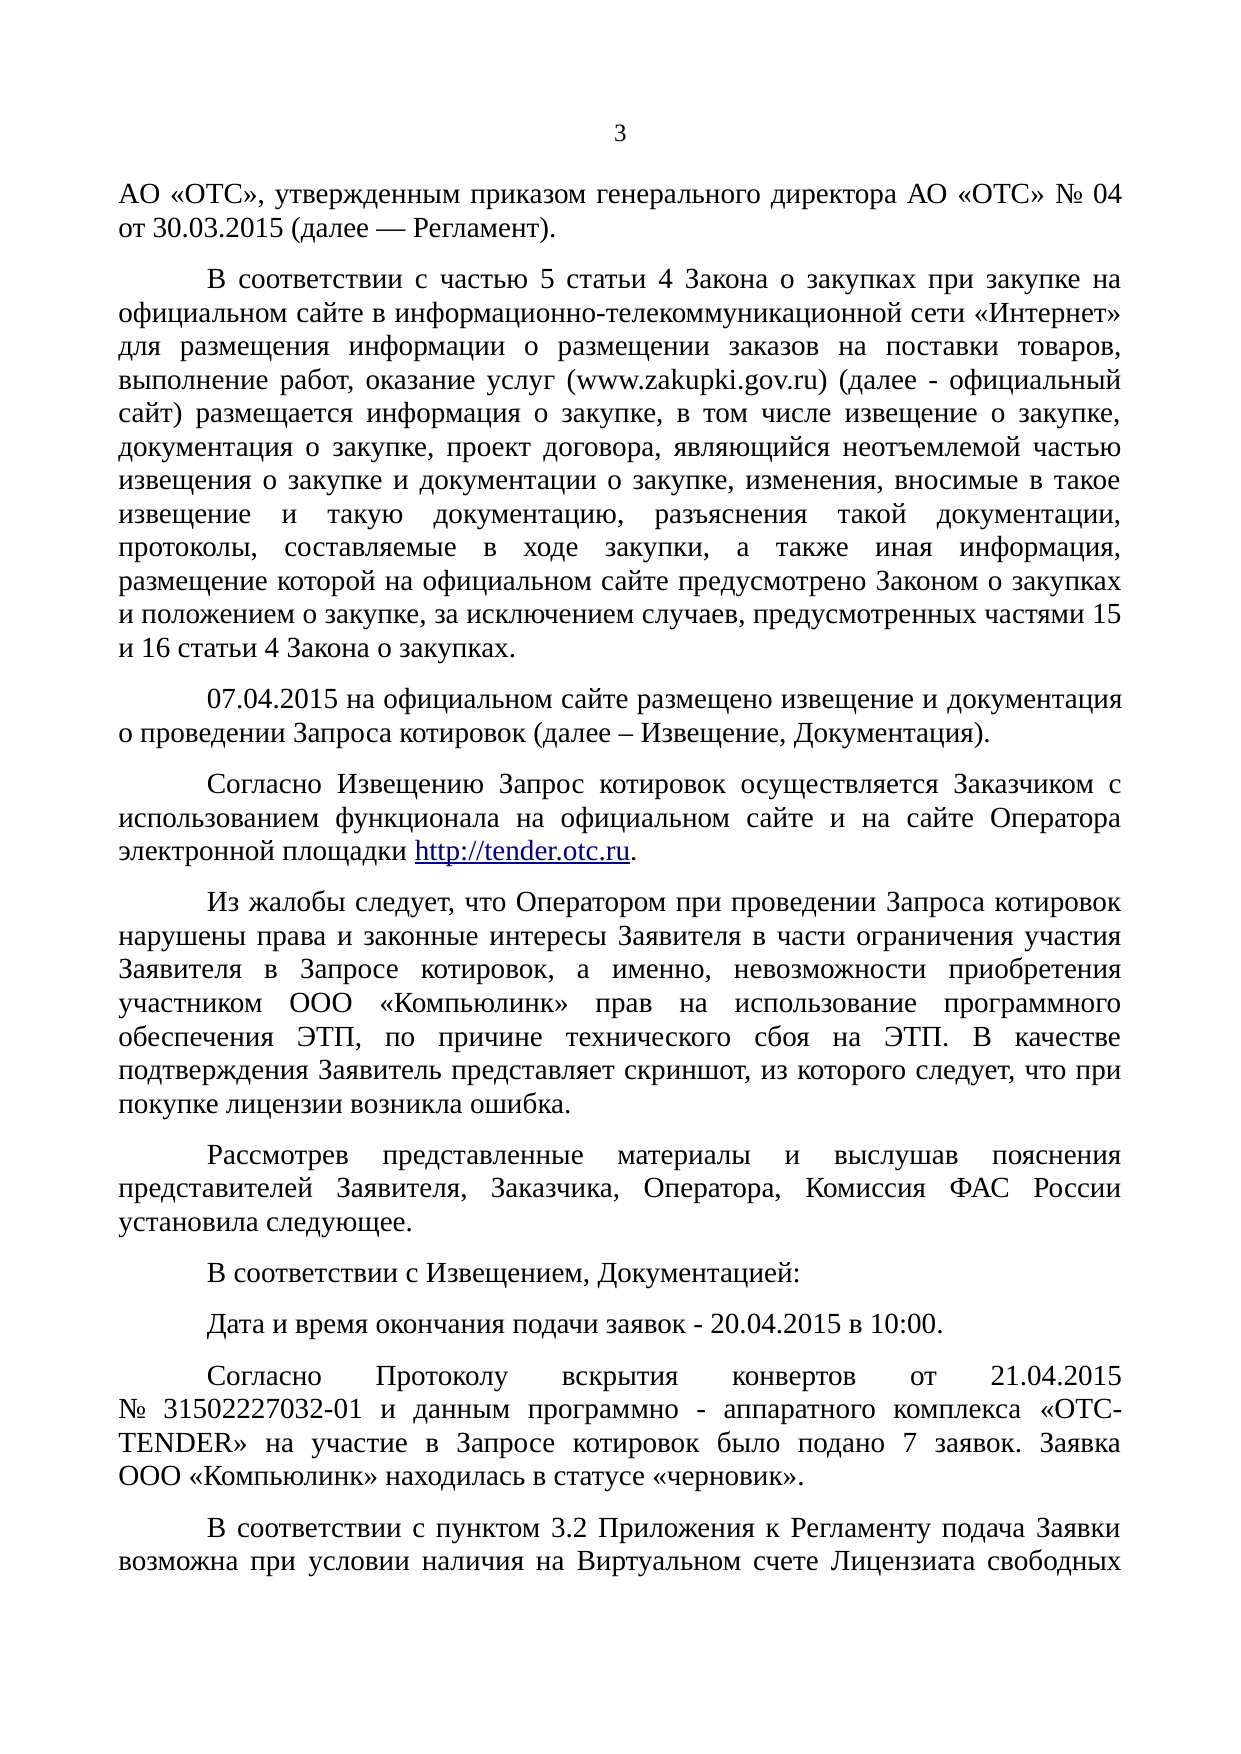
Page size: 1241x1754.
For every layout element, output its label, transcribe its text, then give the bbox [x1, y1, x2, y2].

text 07.04.2015 на официальном сайте размещено извещение и документация о проведении Запроса котировок (далее – Извещение, Документация). [118, 681, 1122, 748]
text Из жалобы следует, что Оператором при проведении Запроса котировок нарушены права и законные интересы Заявителя в части ограничения участия Заявителя в Запросе котировок, а именно, невозможности приобретения участником ООО «Компьюлинк» прав на использование программного обеспечения ЭТП, по причине технического сбоя на ЭТП. В качестве подтверждения Заявитель представляет скриншот, из которого следует, что при покупке лицензии возникла ошибка. [118, 884, 1122, 1119]
text Согласно Протоколу вскрытия конвертов от 21.04.2015 № 31502227032-01 и данным программно - аппаратного комплекса «ОТС-ТENDER» на участие в Запросе котировок было подано 7 заявок. Заявка ООО «Компьюлинк» находилась в статусе «черновик». [118, 1358, 1122, 1492]
text В соответствии с частью 5 статьи 4 Закона о закупках при закупке на официальном сайте в информационно-телекоммуникационной сети «Интернет» для размещения информации о размещении заказов на поставки товаров, выполнение работ, оказание услуг (www.zakupki.gov.ru) (далее - официальный сайт) размещается информация о закупке, в том числе извещение о закупке, документация о закупке, проект договора, являющийся неотъемлемой частью извещения о закупке и документации о закупке, изменения, вносимые в такое извещение и такую документацию, разъяснения такой документации, протоколы, составляемые в ходе закупки, а также иная информация, размещение которой на официальном сайте предусмотрено Законом о закупках и положением о закупке, за исключением случаев, предусмотренных частями 15 и 16 статьи 4 Закона о закупках. [118, 261, 1122, 664]
text Дата и время окончания подачи заявок - 20.04.2015 в 10:00. [118, 1307, 1122, 1340]
text Согласно Извещению Запрос котировок осуществляется Заказчиком с использованием функционала на официальном сайте и на сайте Оператора электронной площадки http://tender.otc.ru. [118, 766, 1122, 867]
text В соответствии с пунктом 3.2 Приложения к Регламенту подача Заявки возможна при условии наличия на Виртуальном счете Лицензиата свободных [118, 1510, 1122, 1577]
text АО «ОТС», утвержденным приказом генерального директора АО «ОТС» № 04 от 30.03.2015 (далее — Регламент). [118, 176, 1122, 243]
text В соответствии с Извещением, Документацией: [118, 1255, 1122, 1289]
text Рассмотрев представленные материалы и выслушав пояснения представителей Заявителя, Заказчика, Оператора, Комиссия ФАС России установила следующее. [118, 1137, 1122, 1238]
